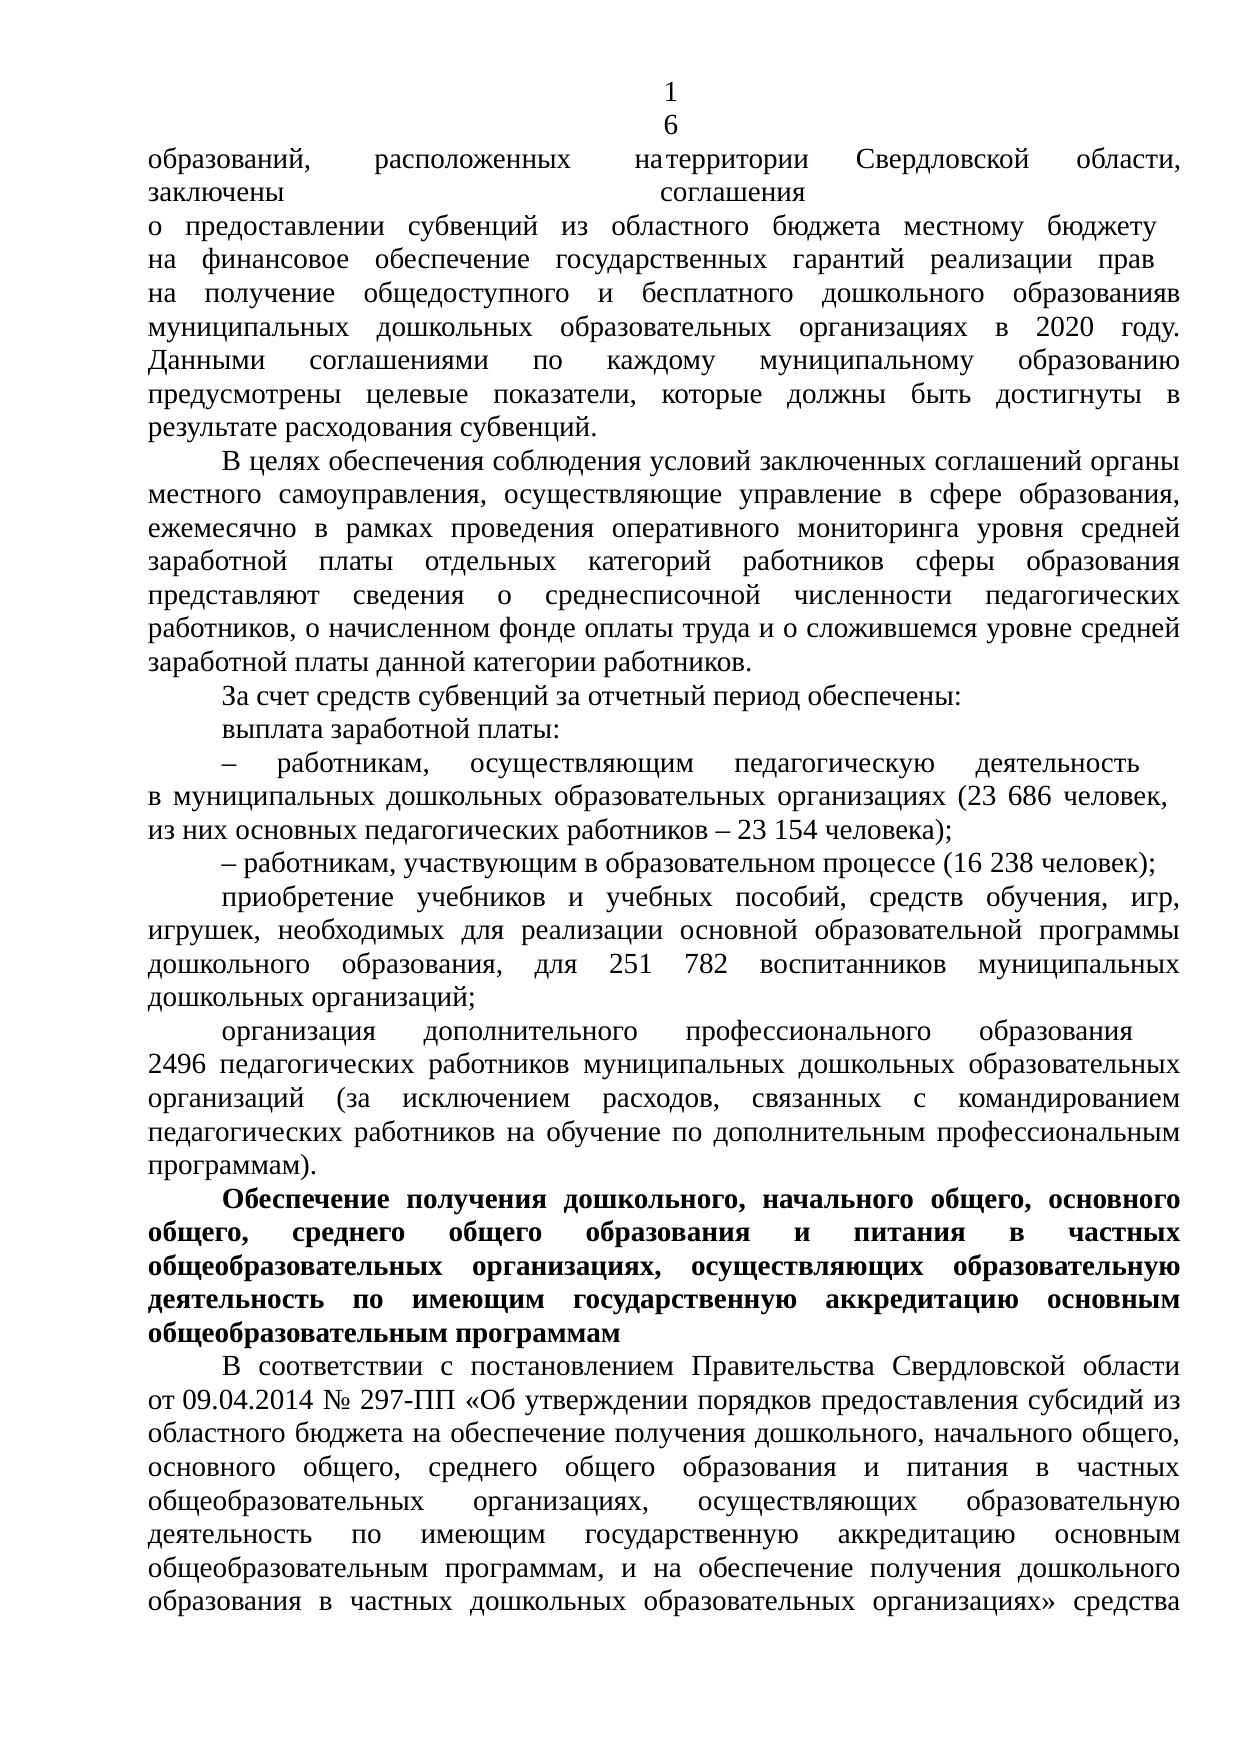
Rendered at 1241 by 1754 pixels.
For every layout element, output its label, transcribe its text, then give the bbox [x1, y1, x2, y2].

text – работникам, осуществляющим педагогическую деятельность в муниципальных дошкольных образовательных организациях (23 686 человек, из них основных педагогических работников – 23 154 человека); [148, 745, 1181, 845]
text Обеспечение получения дошкольного, начального общего, основного общего, среднего общего образования и питания в частных общеобразовательных организациях, осуществляющих образовательную деятельность по имеющим государственную аккредитацию основным общеобразовательным программам [148, 1181, 1181, 1348]
text образований, расположенных на территории Свердловской области, заключены соглашения о предоставлении субвенций из областного бюджета местному бюджету на финансовое обеспечение государственных гарантий реализации прав на получение общедоступного и бесплатного дошкольного образованияв муниципальных дошкольных образовательных организациях в 2020 году. Данными соглашениями по каждому муниципальному образованию предусмотрены целевые показатели, которые должны быть достигнуты в результате расходования субвенций. [148, 141, 1181, 443]
text За счет средств субвенций за отчетный период обеспечены: [148, 678, 1181, 711]
text приобретение учебников и учебных пособий, средств обучения, игр, игрушек, необходимых для реализации основной образовательной программы дошкольного образования, для 251 782 воспитанников муниципальных дошкольных организаций; [148, 879, 1181, 1013]
text В соответствии с постановлением Правительства Свердловской области от 09.04.2014 № 297-ПП «Об утверждении порядков предоставления субсидий из областного бюджета на обеспечение получения дошкольного, начального общего, основного общего, среднего общего образования и питания в частных общеобразовательных организациях, осуществляющих образовательную деятельность по имеющим государственную аккредитацию основным общеобразовательным программам, и на обеспечение получения дошкольного образования в частных дошкольных образовательных организациях» средства [148, 1348, 1181, 1617]
text В целях обеспечения соблюдения условий заключенных соглашений органы местного самоуправления, осуществляющие управление в сфере образования, ежемесячно в рамках проведения оперативного мониторинга уровня средней заработной платы отдельных категорий работников сферы образования представляют сведения о среднесписочной численности педагогических работников, о начисленном фонде оплаты труда и о сложившемся уровне средней заработной платы данной категории работников. [148, 443, 1181, 678]
text – работникам, участвующим в образовательном процессе (16 238 человек); [148, 845, 1181, 879]
text организация дополнительного профессионального образования 2496 педагогических работников муниципальных дошкольных образовательных организаций (за исключением расходов, связанных с командированием педагогических работников на обучение по дополнительным профессиональным программам). [148, 1013, 1181, 1181]
text выплата заработной платы: [148, 711, 1181, 745]
